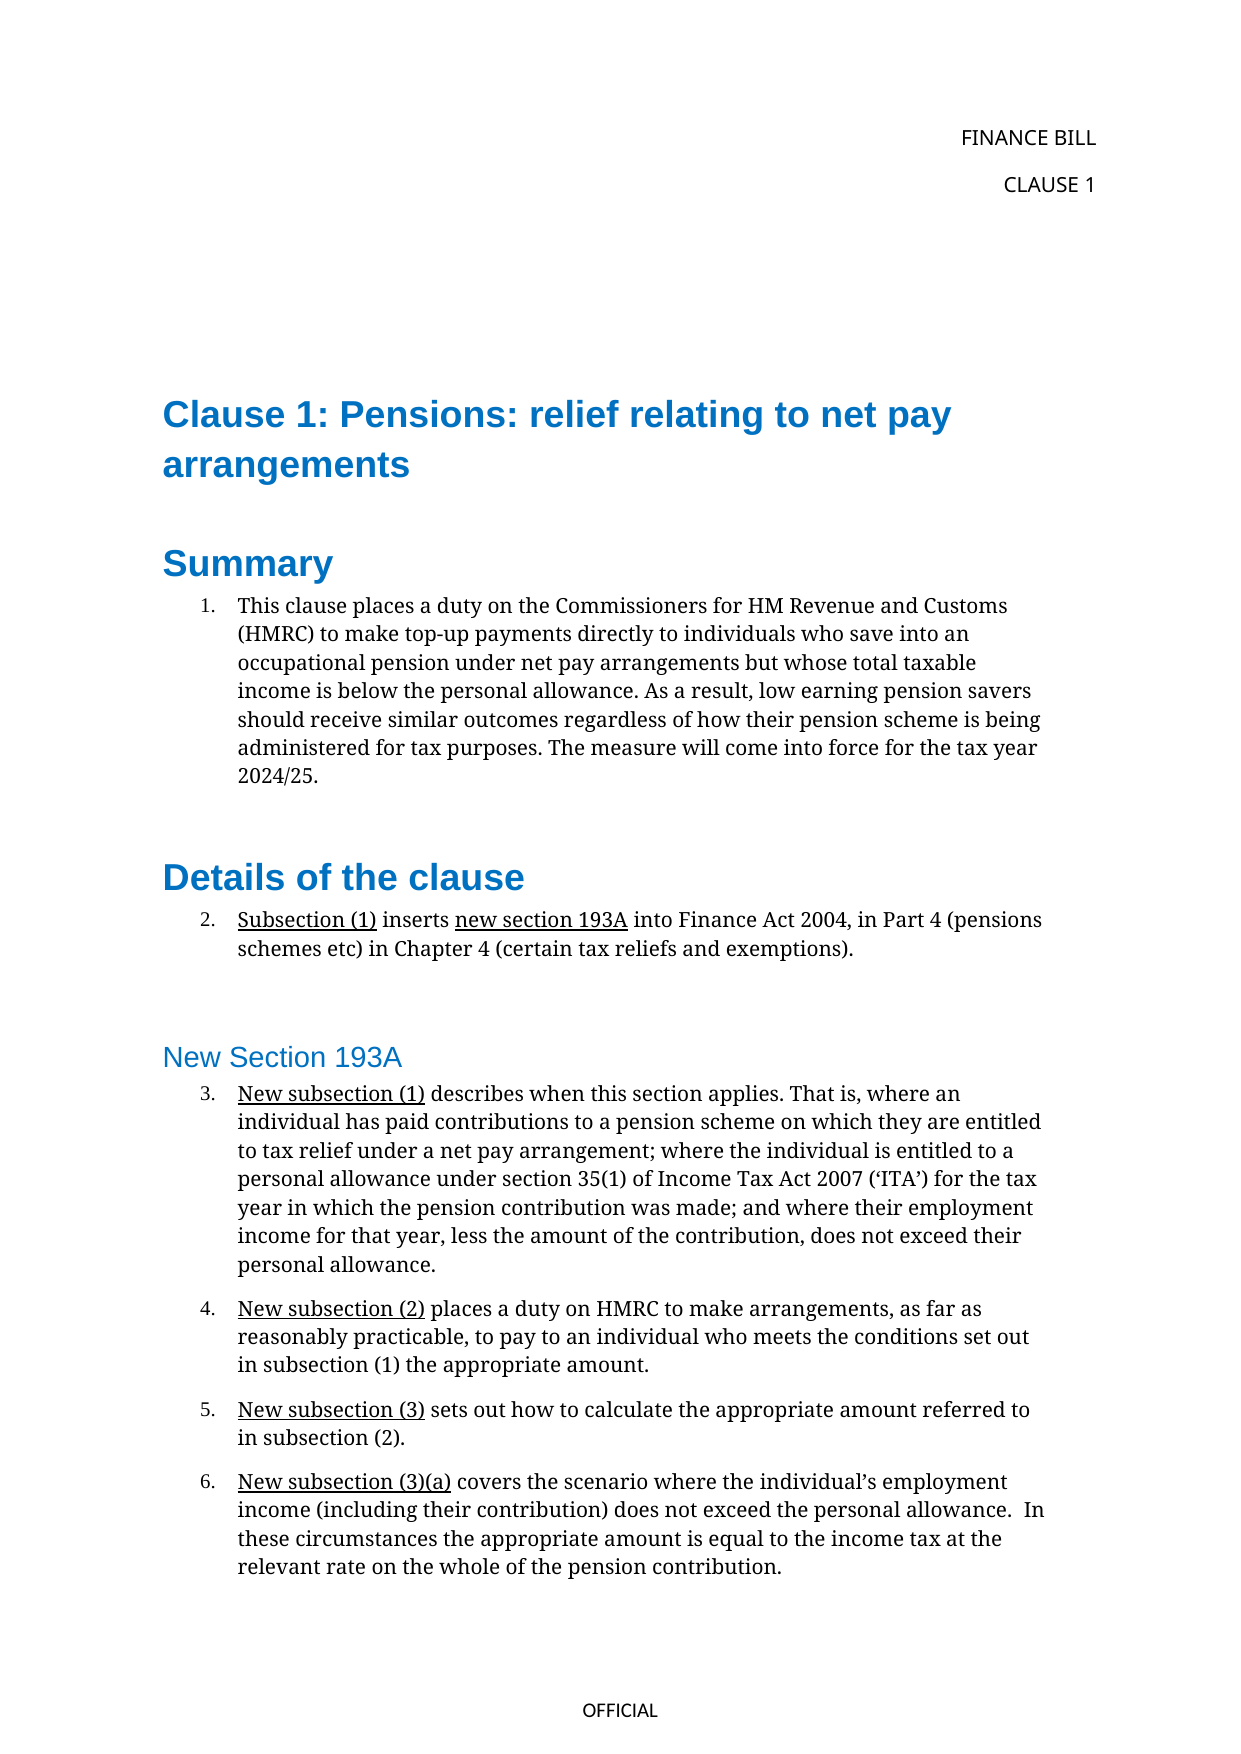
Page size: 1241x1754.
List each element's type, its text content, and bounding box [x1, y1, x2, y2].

subtitle Details of the clause [162, 856, 1053, 899]
subtitle Clause 1: Pensions: relief relating to net pay arrangements [162, 392, 1053, 485]
list This clause places a duty on the Commissioners for HM Revenue and Customs (HMRC) to make top-up payments directly to individuals who save into an occupational pension under net pay arrangements but whose total taxable income is below the personal allowance. As a result, low earning pension savers should receive similar outcomes regardless of how their pension scheme is being administered for tax purposes. The measure will come into force for the tax year 2024/25. [200, 591, 1053, 790]
subtitle New Section 193A [162, 1041, 1053, 1074]
list Subsection (1) inserts new section 193A into Finance Act 2004, in Part 4 (pensions schemes etc) in Chapter 4 (certain tax reliefs and exemptions). [200, 905, 1053, 962]
list New subsection (3)(a) covers the scenario where the individual’s employment income (including their contribution) does not exceed the personal allowance. In these circumstances the appropriate amount is equal to the income tax at the relevant rate on the whole of the pension contribution. [200, 1467, 1053, 1581]
subtitle Summary [162, 541, 1053, 584]
list New subsection (1) describes when this section applies. That is, where an individual has paid contributions to a pension scheme on which they are entitled to tax relief under a net pay arrangement; where the individual is entitled to a personal allowance under section 35(1) of Income Tax Act 2007 (‘ITA’) for the tax year in which the pension contribution was made; and where their employment income for that year, less the amount of the contribution, does not exceed their personal allowance. [200, 1079, 1053, 1278]
list New subsection (3) sets out how to calculate the appropriate amount referred to in subsection (2). [200, 1395, 1053, 1452]
list New subsection (2) places a duty on HMRC to make arrangements, as far as reasonably practicable, to pay to an individual who meets the conditions set out in subsection (1) the appropriate amount. [200, 1294, 1053, 1379]
